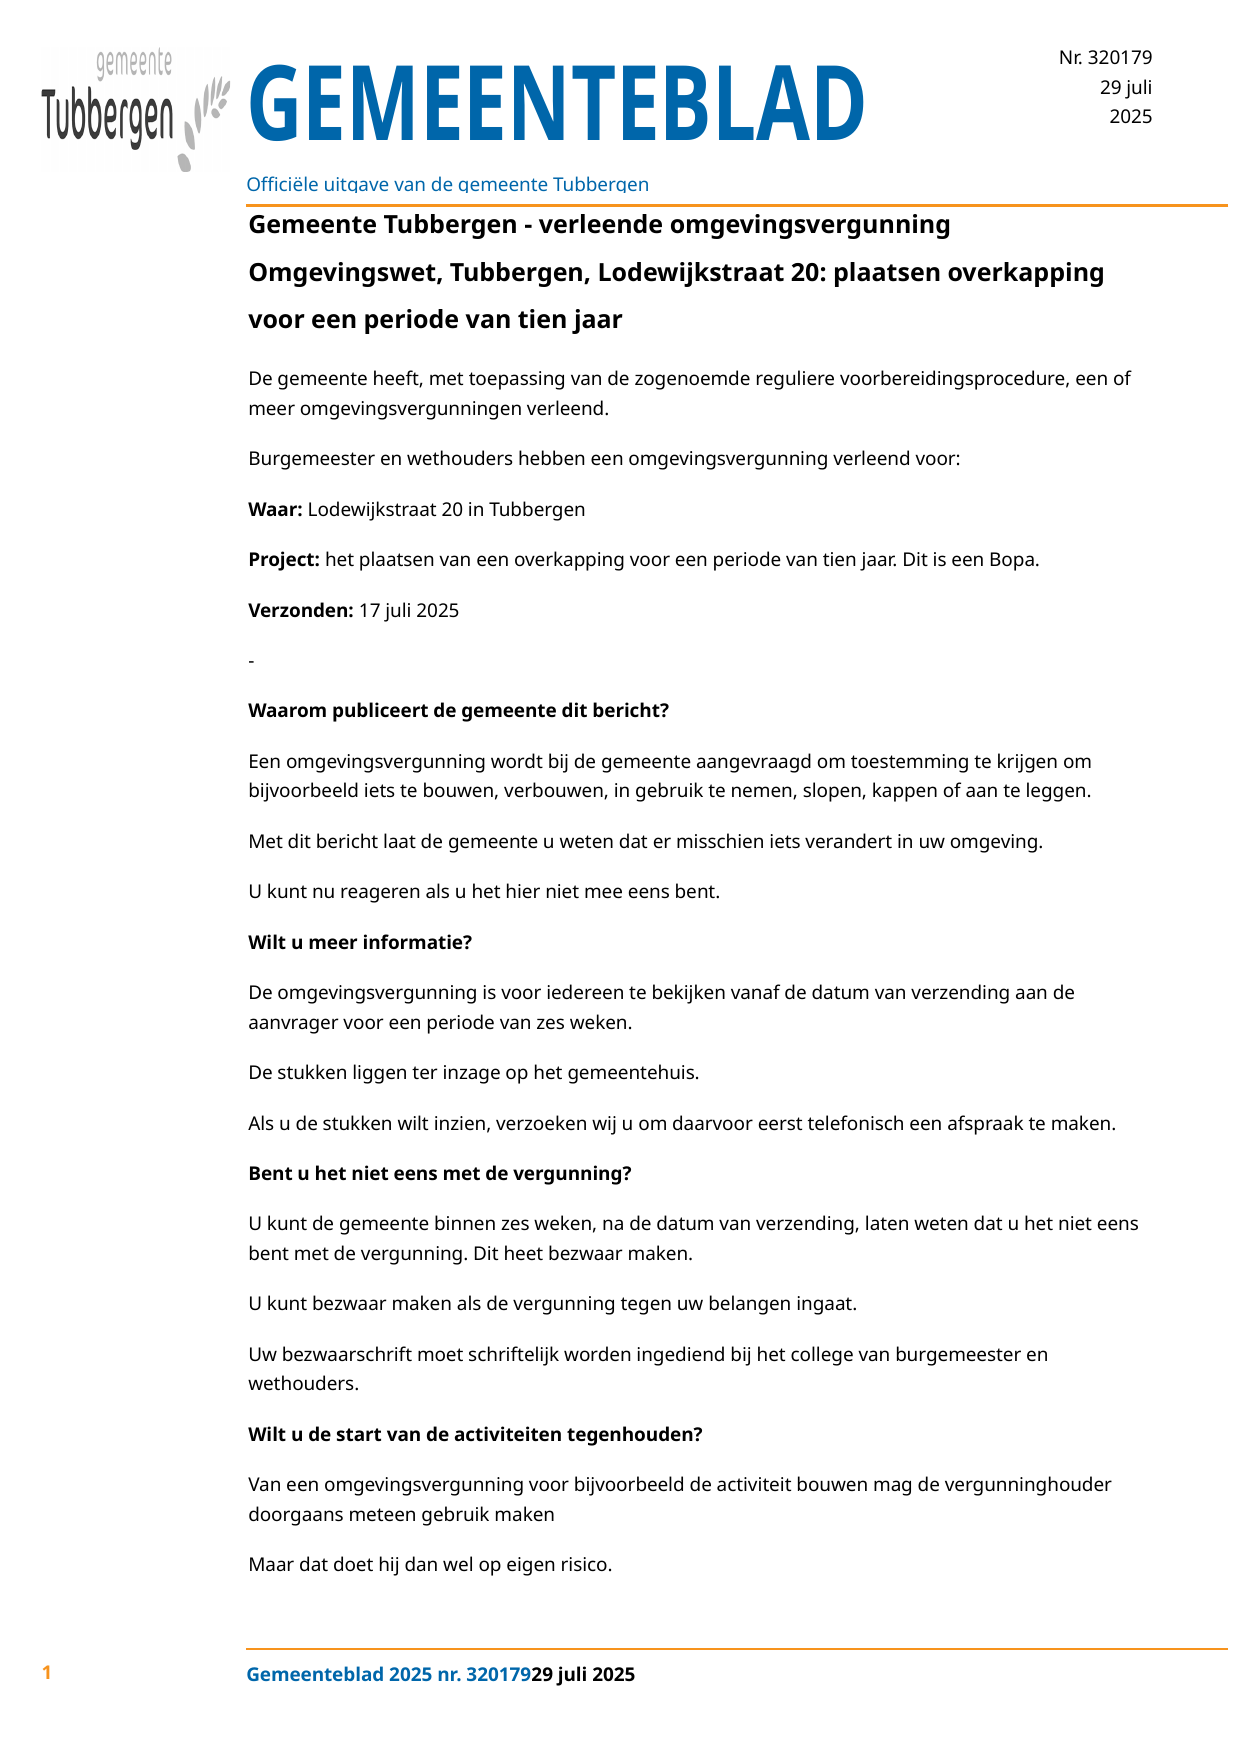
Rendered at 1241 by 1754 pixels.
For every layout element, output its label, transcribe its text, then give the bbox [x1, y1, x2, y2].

text Burgemeester en wethouders hebben een omgevingsvergunning verleend voor: [248, 446, 1152, 471]
text Waarom publiceert de gemeente dit bericht? [248, 698, 1152, 723]
text - [248, 647, 1152, 673]
text Met dit bericht laat de gemeente u weten dat er misschien iets verandert in uw omgeving. [248, 828, 1152, 854]
text Waar: Lodewijkstraat 20 in Tubbergen [248, 496, 1152, 522]
text Wilt u de start van de activiteiten tegenhouden? [248, 1421, 1152, 1447]
text De omgevingsvergunning is voor iedereen te bekijken vanaf de datum van verzending aan de aanvrager voor een periode van zes weken. [248, 979, 1152, 1034]
text U kunt bezwaar maken als de vergunning tegen uw belangen ingaat. [248, 1291, 1152, 1316]
text Gemeente Tubbergen - verleende omgevingsvergunning Omgevingswet, Tubbergen, Lodewijkstraat 20: plaatsen overkapping voor een periode van tien jaar [248, 207, 1152, 336]
text De gemeente heeft, met toepassing van de zogenoemde reguliere voorbereidingsprocedure, een of meer omgevingsvergunningen verleend. [248, 366, 1152, 421]
text U kunt nu reageren als u het hier niet mee eens bent. [248, 878, 1152, 904]
text Uw bezwaarschrift moet schriftelijk worden ingediend bij het college van burgemeester en wethouders. [248, 1341, 1152, 1396]
text Project: het plaatsen van een overkapping voor een periode van tien jaar. Dit is een Bopa. [248, 546, 1152, 572]
text Maar dat doet hij dan wel op eigen risico. [248, 1551, 1152, 1577]
text U kunt de gemeente binnen zes weken, na de datum van verzending, laten weten dat u het niet eens bent met de vergunning. Dit heet bezwaar maken. [248, 1211, 1152, 1266]
text Van een omgevingsvergunning voor bijvoorbeeld de activiteit bouwen mag de vergunninghouder doorgaans meteen gebruik maken [248, 1471, 1152, 1527]
text Bent u het niet eens met de vergunning? [248, 1160, 1152, 1186]
picture [41, 47, 231, 172]
text De stukken liggen ter inzage op het gemeentehuis. [248, 1059, 1152, 1085]
text Als u de stukken wilt inzien, verzoeken wij u om daarvoor eerst telefonisch een afspraak te maken. [248, 1110, 1152, 1135]
text Een omgevingsvergunning wordt bij de gemeente aangevraagd om toestemming te krijgen om bijvoorbeeld iets te bouwen, verbouwen, in gebruik te nemen, slopen, kappen of aan te leggen. [248, 748, 1152, 803]
text Verzonden: 17 juli 2025 [248, 597, 1152, 622]
text Wilt u meer informatie? [248, 929, 1152, 954]
